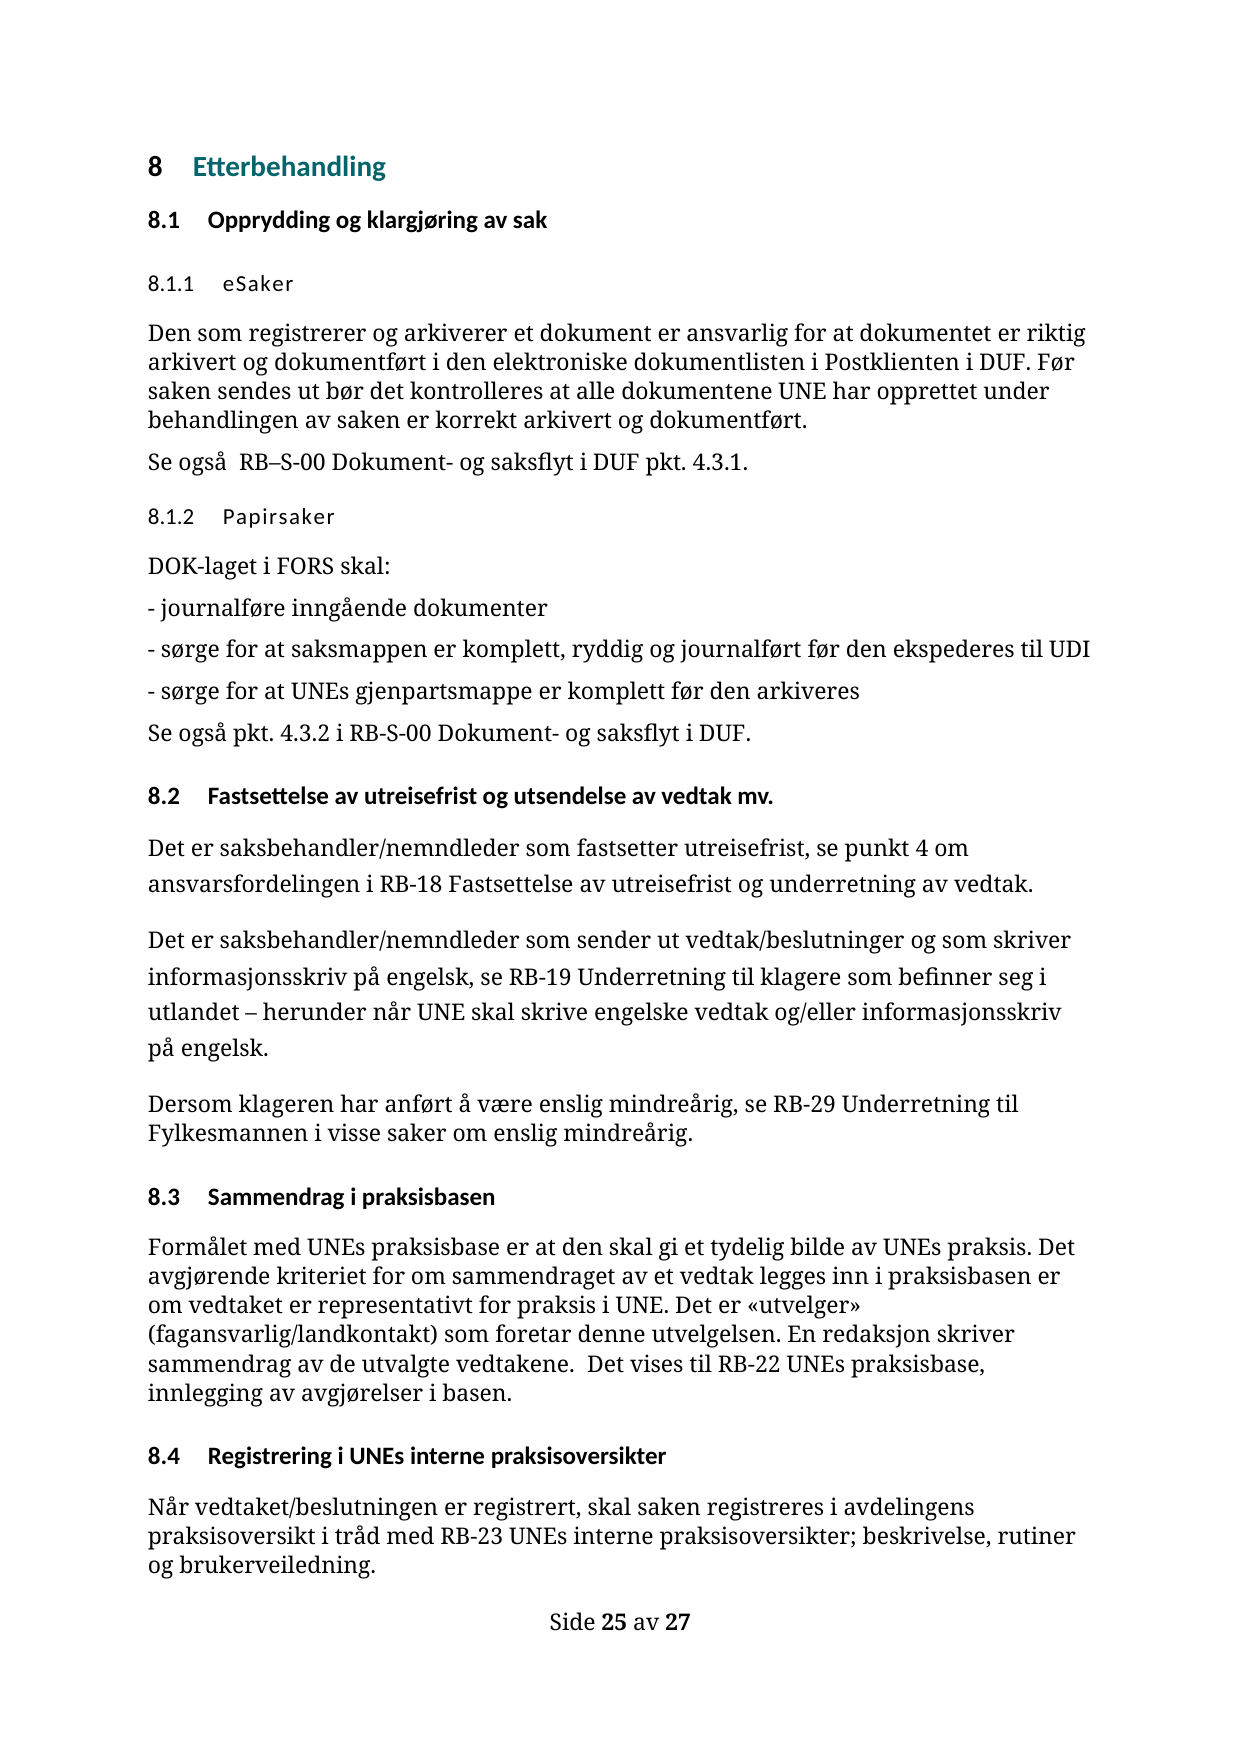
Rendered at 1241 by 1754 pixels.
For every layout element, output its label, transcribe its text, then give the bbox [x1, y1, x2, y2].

text Når vedtaket/beslutningen er registrert, skal saken registreres i avdelingens praksisoversikt i tråd med RB-23 UNEs interne praksisoversikter; beskrivelse, rutiner og brukerveiledning. [148, 1492, 1093, 1579]
text Det er saksbehandler/nemndleder som sender ut vedtak/beslutninger og som skriver informasjonsskriv på engelsk, se RB-19 Underretning til klagere som befinner seg i utlandet – herunder når UNE skal skrive engelske vedtak og/eller informasjonsskriv på engelsk. [148, 924, 1093, 1063]
subtitle eSaker [148, 268, 1093, 297]
subtitle Sammendrag i praksisbasen [148, 1181, 1093, 1211]
text Se også pkt. 4.3.2 i RB-S-00 Dokument- og saksflyt i DUF. [148, 718, 1093, 747]
subtitle Papirsaker [148, 501, 1093, 530]
text - sørge for at saksmappen er komplett, ryddig og journalført før den ekspederes til UDI [148, 634, 1093, 664]
text Dersom klageren har anført å være enslig mindreårig, se RB-29 Underretning til Fylkesmannen i visse saker om enslig mindreårig. [148, 1089, 1093, 1147]
text Den som registrerer og arkiverer et dokument er ansvarlig for at dokumentet er riktig arkivert og dokumentført i den elektroniske dokumentlisten i Postklienten i DUF. Før saken sendes ut bør det kontrolleres at alle dokumentene UNE har opprettet under behandlingen av saken er korrekt arkivert og dokumentført. [148, 318, 1093, 434]
text Formålet med UNEs praksisbase er at den skal gi et tydelig bilde av UNEs praksis. Det avgjørende kriteriet for om sammendraget av et vedtak legges inn i praksisbasen er om vedtaket er representativt for praksis i UNE. Det er «utvelger» (fagansvarlig/landkontakt) som foretar denne utvelgelsen. En redaksjon skriver sammendrag av de utvalgte vedtakene. Det vises til RB-22 UNEs praksisbase, innlegging av avgjørelser i basen. [148, 1232, 1093, 1407]
subtitle Registrering i UNEs interne praksisoversikter [148, 1440, 1093, 1471]
text Se også RB–S-00 Dokument- og saksflyt i DUF pkt. 4.3.1. [148, 447, 1093, 476]
subtitle Etterbehandling [148, 148, 1093, 183]
subtitle Fastsettelse av utreisefrist og utsendelse av vedtak mv. [148, 780, 1093, 811]
subtitle Opprydding og klargjøring av sak [148, 204, 1093, 234]
text - sørge for at UNEs gjenpartsmappe er komplett før den arkiveres [148, 676, 1093, 705]
text - journalføre inngående dokumenter [148, 593, 1093, 622]
text DOK-laget i FORS skal: [148, 551, 1093, 580]
text Det er saksbehandler/nemndleder som fastsetter utreisefrist, se punkt 4 om ansvarsfordelingen i RB-18 Fastsettelse av utreisefrist og underretning av vedtak. [148, 832, 1093, 899]
